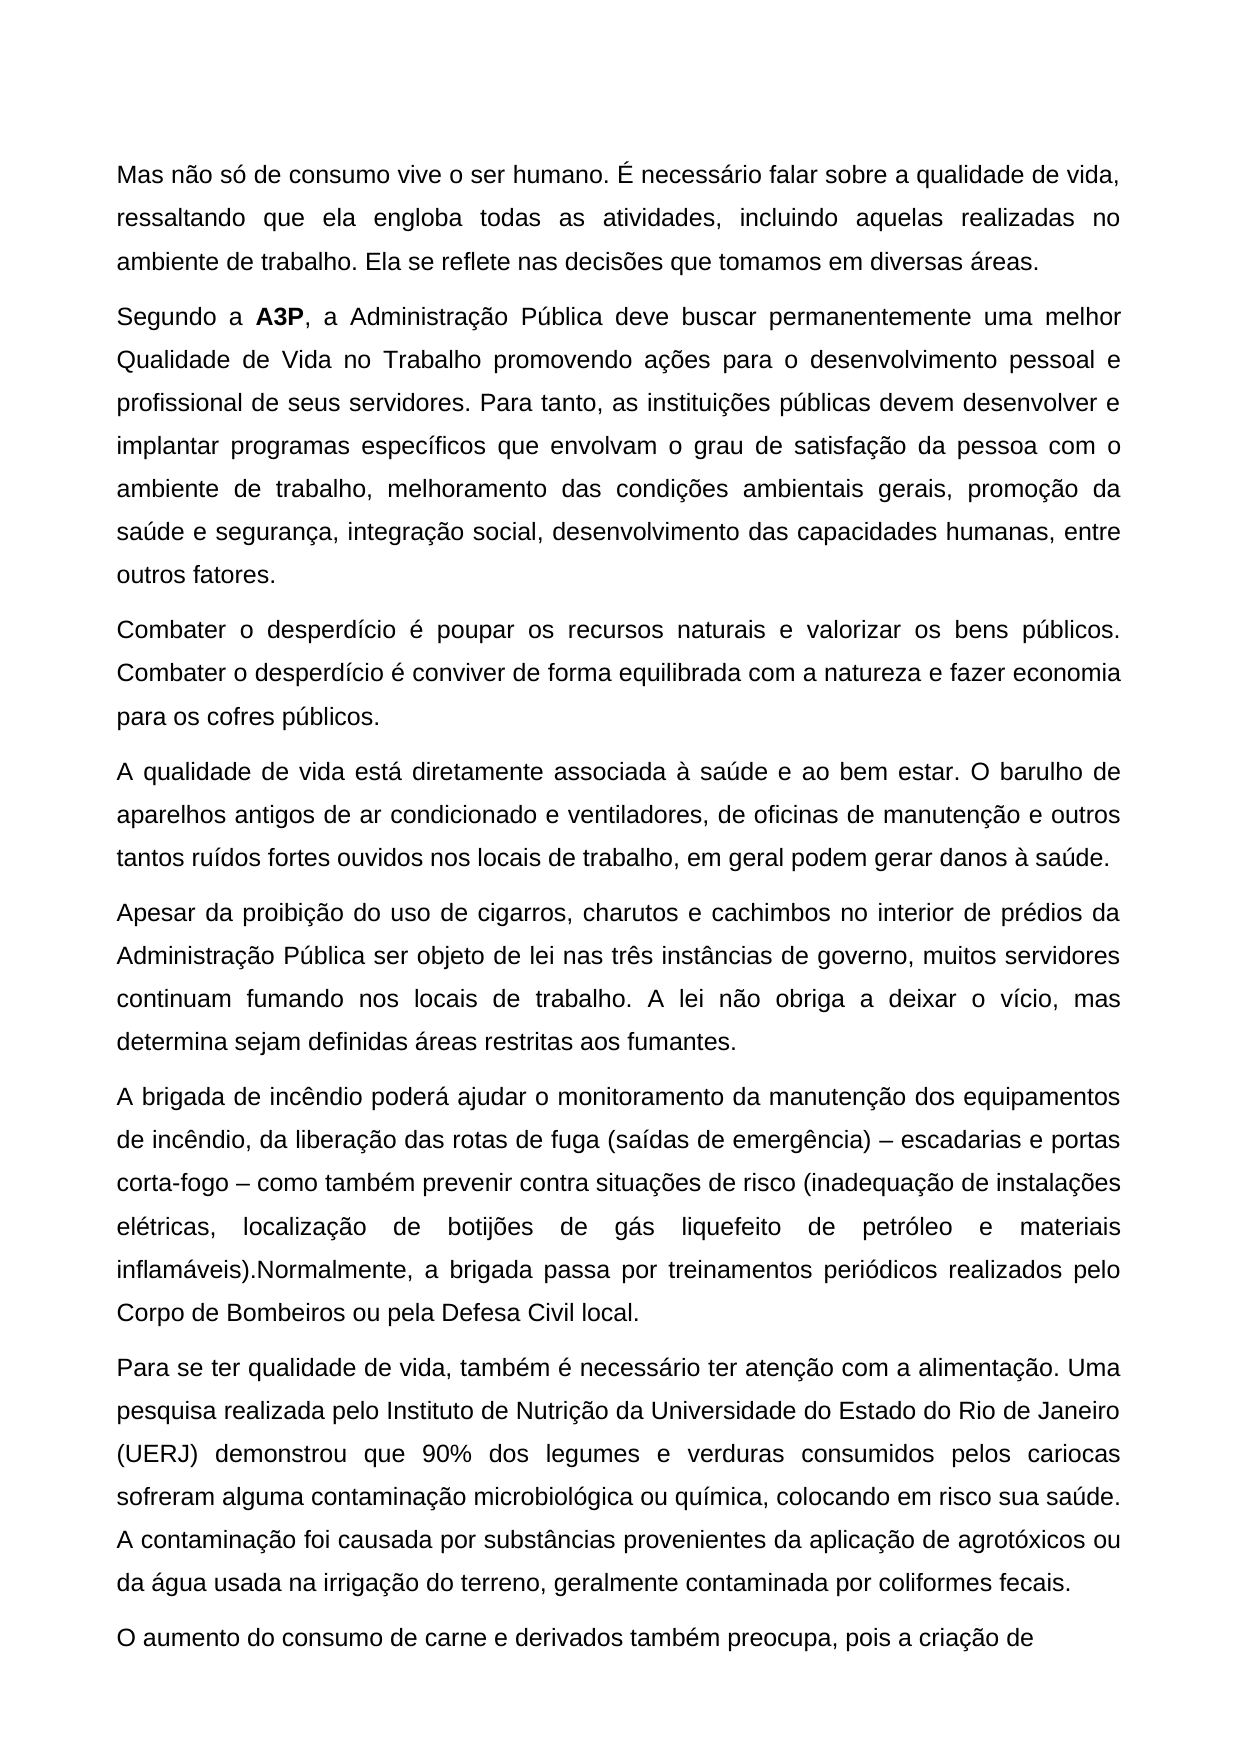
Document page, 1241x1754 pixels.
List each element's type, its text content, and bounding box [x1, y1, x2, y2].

text Mas não só de consumo vive o ser humano. É necessário falar sobre a qualidade de vida, ressaltando que ela engloba todas as atividades, incluindo aquelas realizadas no ambiente de trabalho. Ela se reflete nas decisões que tomamos em diversas áreas. [116, 160, 1122, 275]
text Apesar da proibição do uso de cigarros, charutos e cachimbos no interior de prédios da Administração Pública ser objeto de lei nas três instâncias de governo, muitos servidores continuam fumando nos locais de trabalho. A lei não obriga a deixar o vício, mas determina sejam definidas áreas restritas aos fumantes. [116, 898, 1122, 1056]
text Segundo a A3P, a Administração Pública deve buscar permanentemente uma melhor Qualidade de Vida no Trabalho promovendo ações para o desenvolvimento pessoal e profissional de seus servidores. Para tanto, as instituições públicas devem desenvolver e implantar programas específicos que envolvam o grau de satisfação da pessoa com o ambiente de trabalho, melhoramento das condições ambientais gerais, promoção da saúde e segurança, integração social, desenvolvimento das capacidades humanas, entre outros fatores. [116, 301, 1122, 589]
text O aumento do consumo de carne e derivados também preocupa, pois a criação de [116, 1623, 1122, 1652]
text A qualidade de vida está diretamente associada à saúde e ao bem estar. O barulho de aparelhos antigos de ar condicionado e ventiladores, de oficinas de manutenção e outros tantos ruídos fortes ouvidos nos locais de trabalho, em geral podem gerar danos à saúde. [116, 756, 1122, 871]
text Combater o desperdício é poupar os recursos naturais e valorizar os bens públicos. Combater o desperdício é conviver de forma equilibrada com a natureza e fazer economia para os cofres públicos. [116, 615, 1122, 730]
text Para se ter qualidade de vida, também é necessário ter atenção com a alimentação. Uma pesquisa realizada pelo Instituto de Nutrição da Universidade do Estado do Rio de Janeiro (UERJ) demonstrou que 90% dos legumes e verduras consumidos pelos cariocas sofreram alguma contaminação microbiológica ou química, colocando em risco sua saúde. A contaminação foi causada por substâncias provenientes da aplicação de agrotóxicos ou da água usada na irrigação do terreno, geralmente contaminada por coliformes fecais. [116, 1353, 1122, 1597]
text A brigada de incêndio poderá ajudar o monitoramento da manutenção dos equipamentos de incêndio, da liberação das rotas de fuga (saídas de emergência) – escadarias e portas corta-fogo – como também prevenir contra situações de risco (inadequação de instalações elétricas, localização de botijões de gás liquefeito de petróleo e materiais inflamáveis).Normalmente, a brigada passa por treinamentos periódicos realizados pelo Corpo de Bombeiros ou pela Defesa Civil local. [116, 1082, 1122, 1326]
